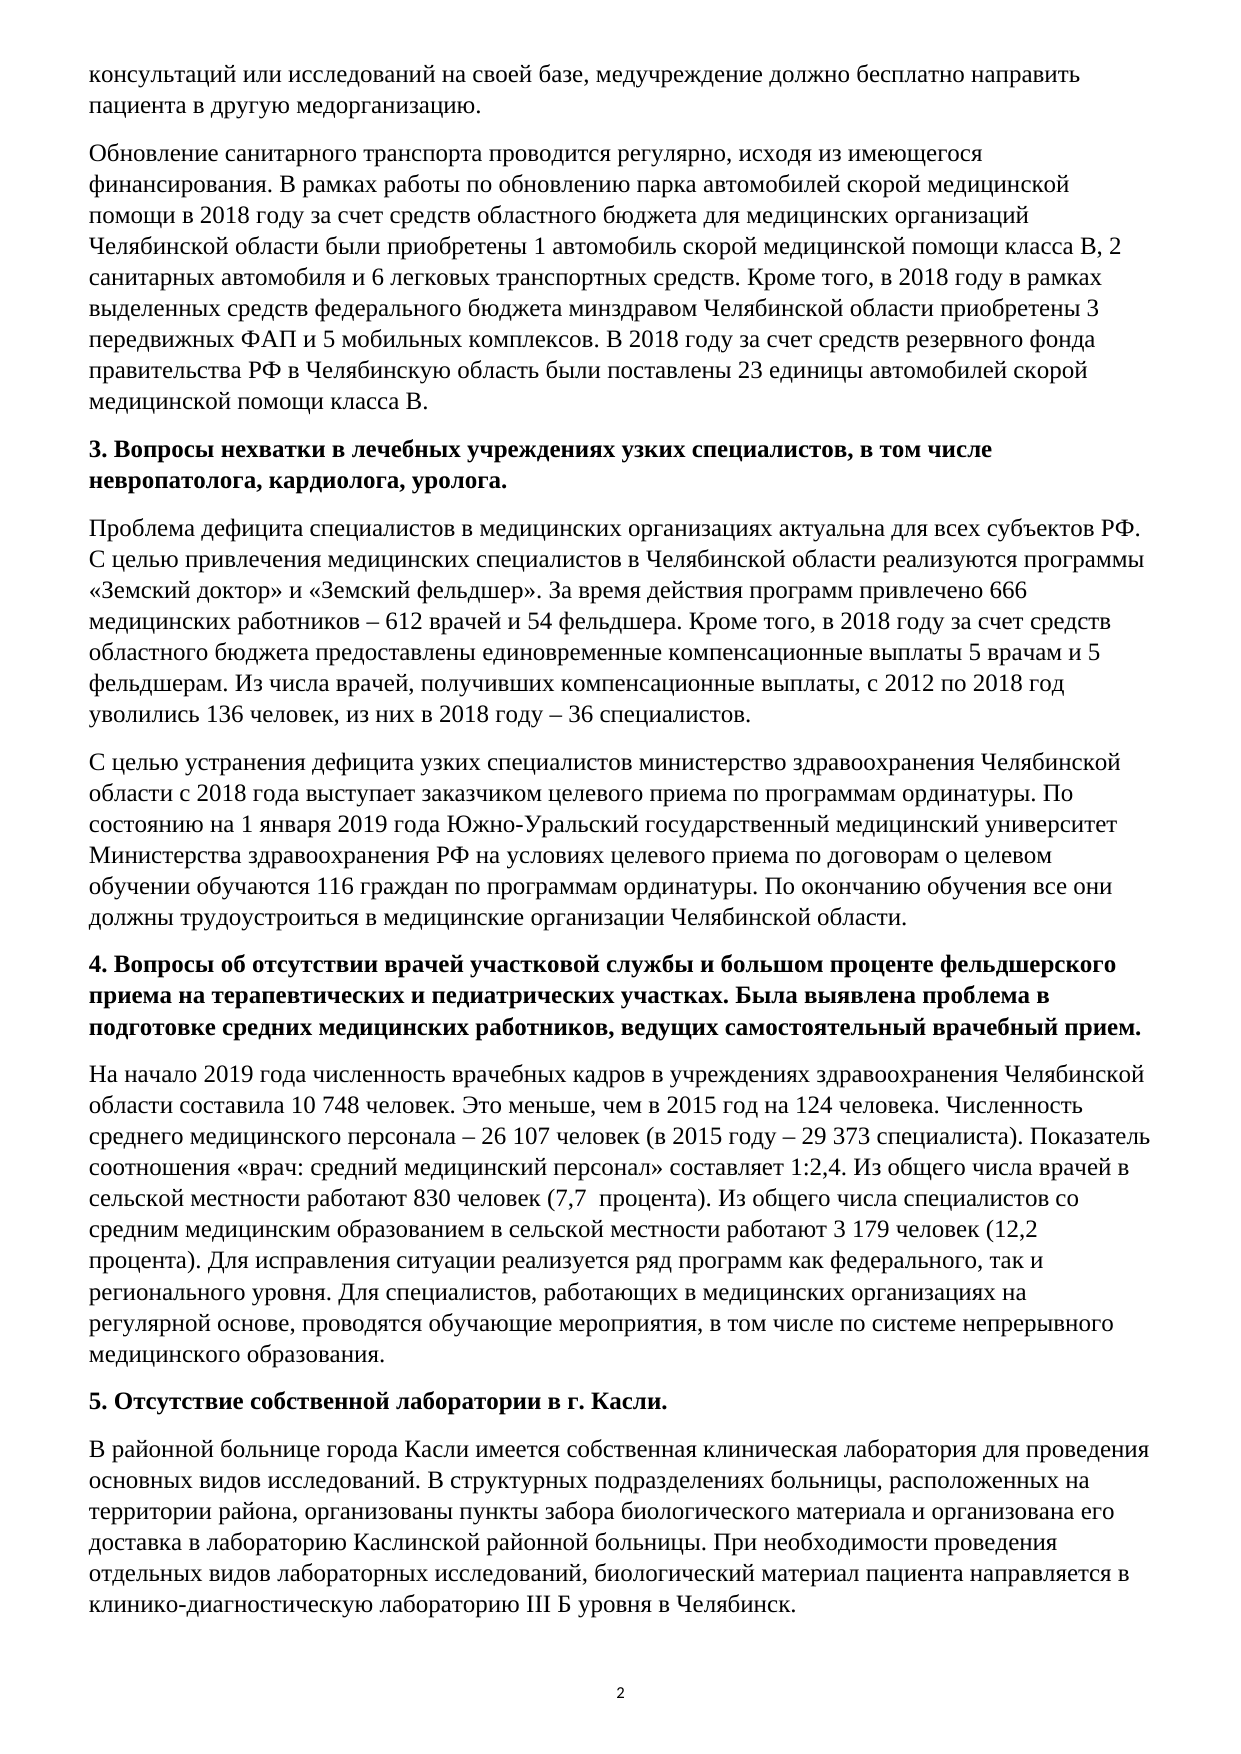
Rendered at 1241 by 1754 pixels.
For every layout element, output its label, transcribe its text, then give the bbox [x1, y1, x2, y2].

text 5. Отсутствие собственной лаборатории в г. Касли. [89, 1386, 1152, 1415]
text 4. Вопросы об отсутствии врачей участковой службы и большом проценте фельдшерского приема на терапевтических и педиатрических участках. Была выявлена проблема в подготовке средних медицинских работников, ведущих самостоятельный врачебный прием. [89, 949, 1152, 1040]
text Проблема дефицита специалистов в медицинских организациях актуальна для всех субъектов РФ. С целью привлечения медицинских специалистов в Челябинской области реализуются программы «Земский доктор» и «Земский фельдшер». За время действия программ привлечено 666 медицинских работников – 612 врачей и 54 фельдшера. Кроме того, в 2018 году за счет средств областного бюджета предоставлены единовременные компенсационные выплаты 5 врачам и 5 фельдшерам. Из числа врачей, получивших компенсационные выплаты, с 2012 по 2018 год уволились 136 человек, из них в 2018 году – 36 специалистов. [89, 513, 1152, 728]
text Обновление санитарного транспорта проводится регулярно, исходя из имеющегося финансирования. В рамках работы по обновлению парка автомобилей скорой медицинской помощи в 2018 году за счет средств областного бюджета для медицинских организаций Челябинской области были приобретены 1 автомобиль скорой медицинской помощи класса В, 2 санитарных автомобиля и 6 легковых транспортных средств. Кроме того, в 2018 году в рамках выделенных средств федерального бюджета минздравом Челябинской области приобретены 3 передвижных ФАП и 5 мобильных комплексов. В 2018 году за счет средств резервного фонда правительства РФ в Челябинскую область были поставлены 23 единицы автомобилей скорой медицинской помощи класса В. [89, 138, 1152, 415]
text В районной больнице города Касли имеется собственная клиническая лаборатория для проведения основных видов исследований. В структурных подразделениях больницы, расположенных на территории района, организованы пункты забора биологического материала и организована его доставка в лабораторию Каслинской районной больницы. При необходимости проведения отдельных видов лабораторных исследований, биологический материал пациента направляется в клинико-диагностическую лабораторию III Б уровня в Челябинск. [89, 1434, 1152, 1618]
text 3. Вопросы нехватки в лечебных учреждениях узких специалистов, в том числе невропатолога, кардиолога, уролога. [89, 434, 1152, 494]
text С целью устранения дефицита узких специалистов министерство здравоохранения Челябинской области с 2018 года выступает заказчиком целевого приема по программам ординатуры. По состоянию на 1 января 2019 года Южно-Уральский государственный медицинский университет Министерства здравоохранения РФ на условиях целевого приема по договорам о целевом обучении обучаются 116 граждан по программам ординатуры. По окончанию обучения все они должны трудоустроиться в медицинские организации Челябинской области. [89, 747, 1152, 931]
text консультаций или исследований на своей базе, медучреждение должно бесплатно направить пациента в другую медорганизацию. [89, 59, 1152, 119]
text На начало 2019 года численность врачебных кадров в учреждениях здравоохранения Челябинской области составила 10 748 человек. Это меньше, чем в 2015 год на 124 человека. Численность среднего медицинского персонала – 26 107 человек (в 2015 году – 29 373 специалиста). Показатель соотношения «врач: средний медицинский персонал» составляет 1:2,4. Из общего числа врачей в сельской местности работают 830 человек (7,7 процента). Из общего числа специалистов со средним медицинским образованием в сельской местности работают 3 179 человек (12,2 процента). Для исправления ситуации реализуется ряд программ как федерального, так и регионального уровня. Для специалистов, работающих в медицинских организациях на регулярной основе, проводятся обучающие мероприятия, в том числе по системе непрерывного медицинского образования. [89, 1059, 1152, 1367]
